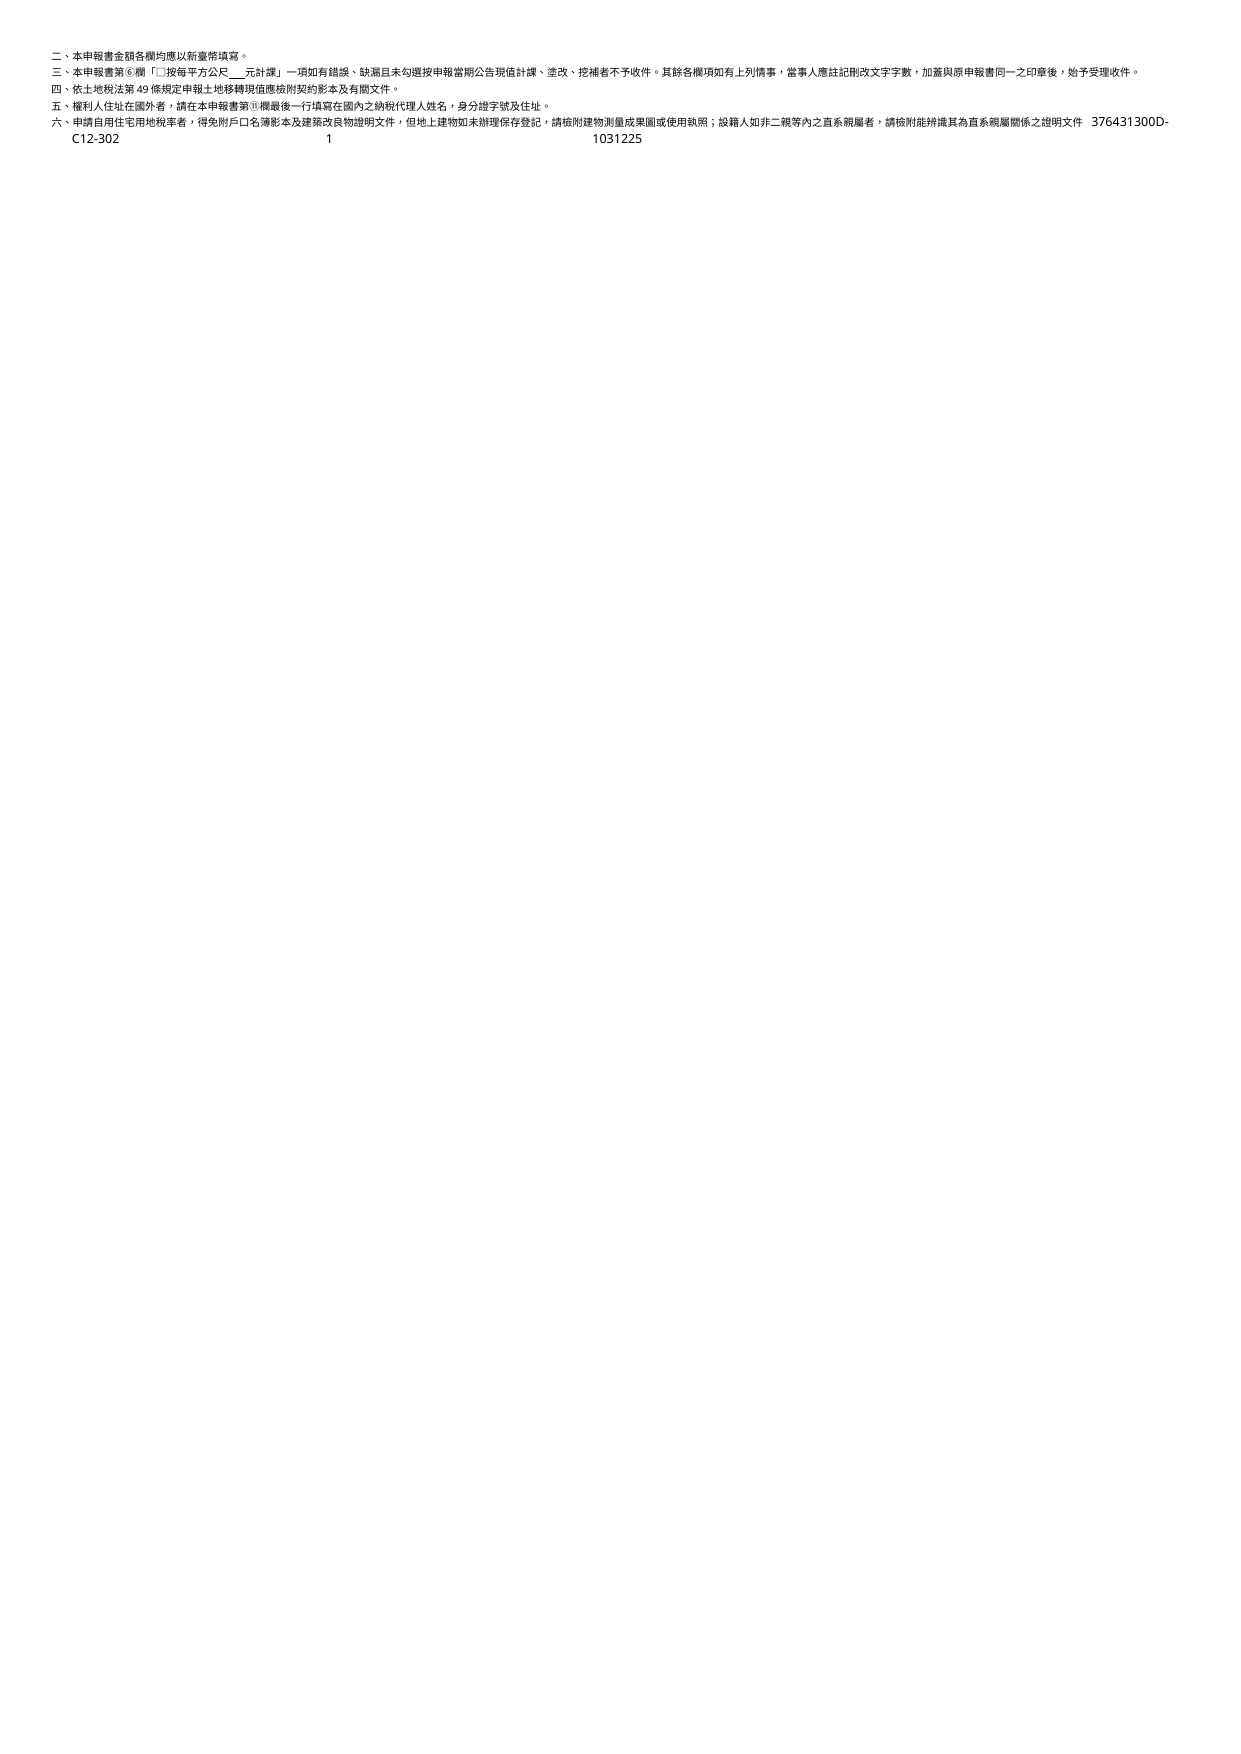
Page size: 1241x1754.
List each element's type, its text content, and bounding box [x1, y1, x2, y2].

text 二、本申報書金額各欄均應以新臺幣填寫。 [51, 47, 1176, 63]
text 六、申請自用住宅用地稅率者，得免附戶口名簿影本及建築改良物證明文件，但地上建物如未辦理保存登記，請檢附建物測量成果圖或使用執照；設籍人如非二親等內之直系親屬者，請檢附能辨識其為直系親屬關係之證明文件 376431300D-C12-302 1 1031225 [51, 113, 1176, 147]
text 五、權利人住址在國外者，請在本申報書第⑪欄最後一行填寫在國內之納稅代理人姓名，身分證字號及住址。 [51, 97, 1176, 113]
text 三、本申報書第⑥欄「□按每平方公尺 元計課」一項如有錯誤、缺漏且未勾選按申報當期公告現值計課、塗改、挖補者不予收件。其餘各欄項如有上列情事，當事人應註記刪改文字字數，加蓋與原申報書同一之印章後，始予受理收件。 [51, 63, 1176, 80]
text 四、依土地稅法第49條規定申報土地移轉現值應檢附契約影本及有關文件。 [51, 80, 1176, 97]
